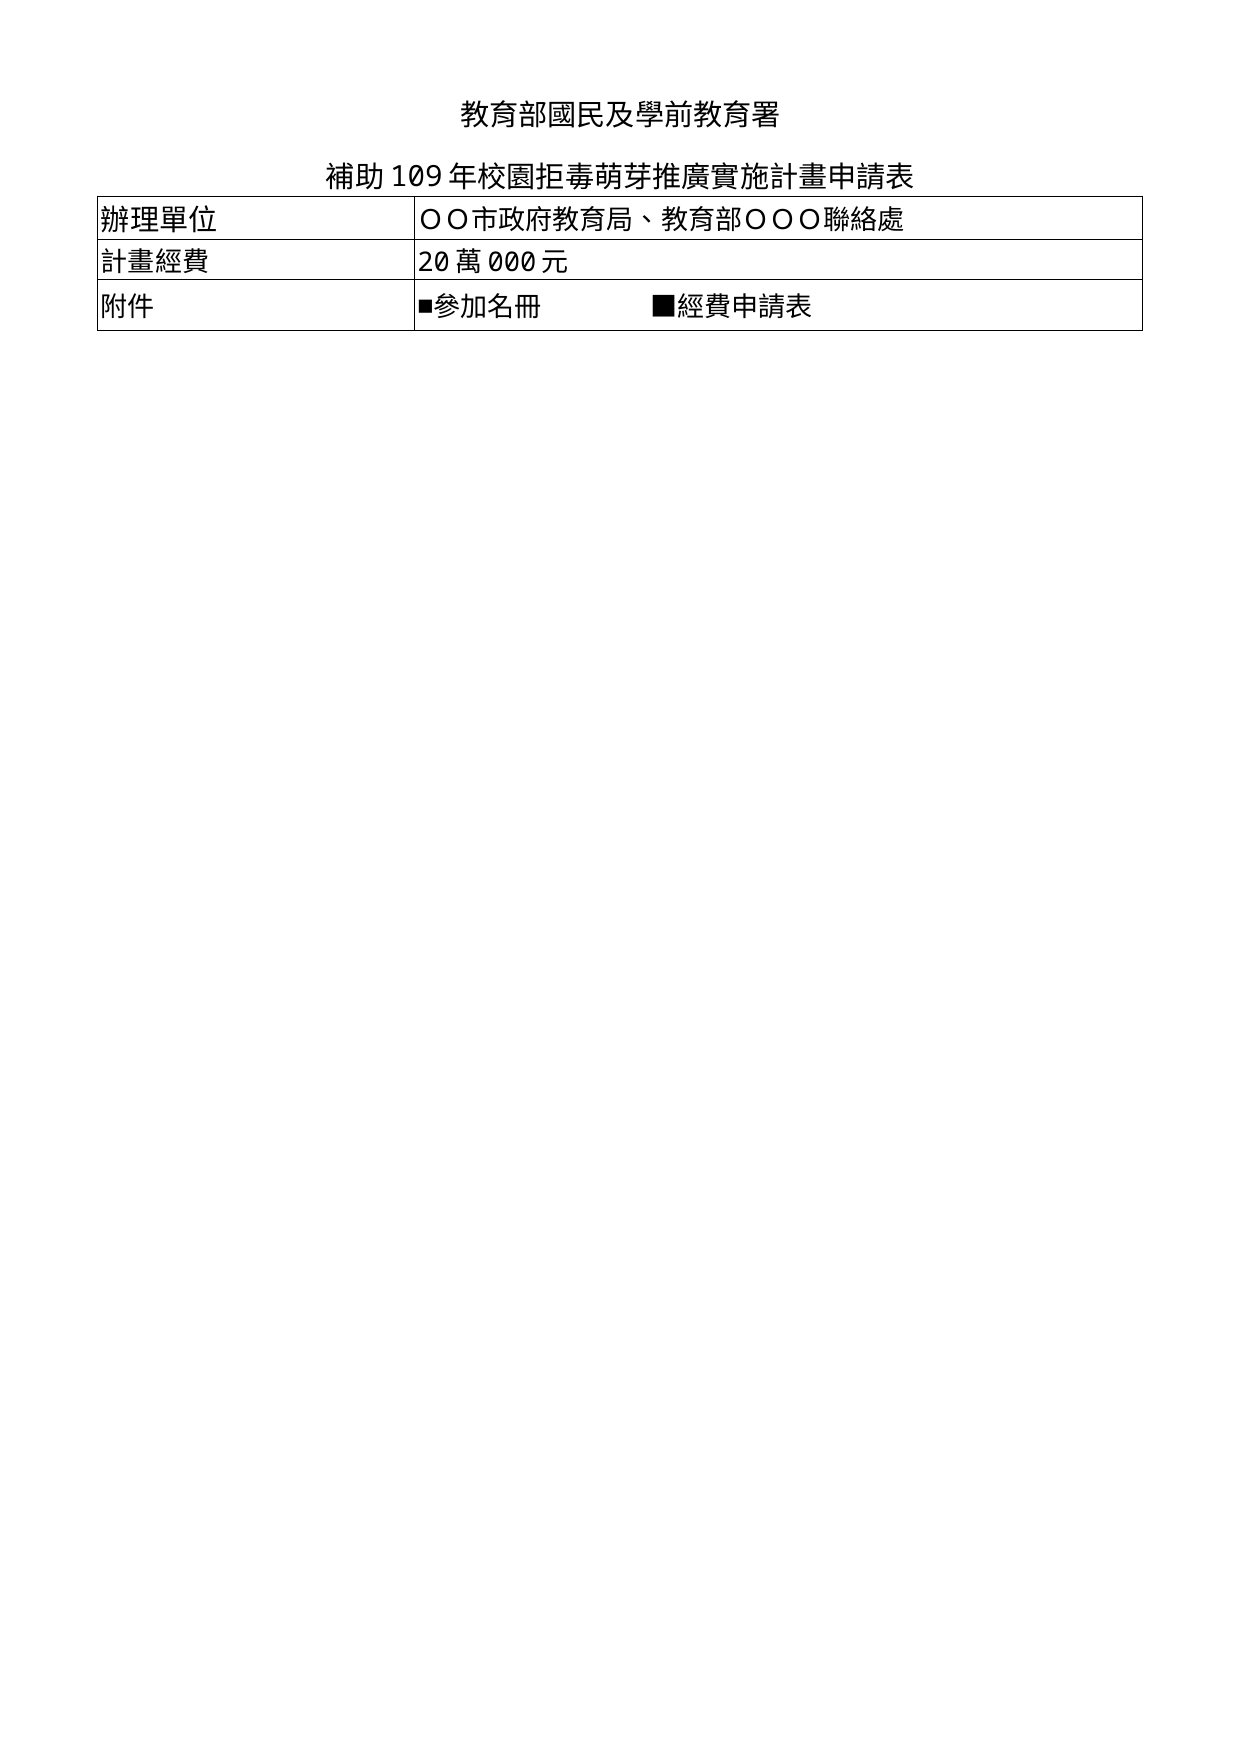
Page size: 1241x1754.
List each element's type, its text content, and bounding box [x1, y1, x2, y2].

text 補助109年校園拒毒萌芽推廣實施計畫申請表 [142, 133, 1098, 196]
text 教育部國民及學前教育署 [142, 71, 1098, 133]
table_header ＯＯ市政府教育局、教育部ＯＯＯ聯絡處 [415, 197, 1142, 239]
table_cell ■參加名冊 ■經費申請表 [415, 280, 1142, 330]
table_cell 計畫經費 [98, 240, 414, 279]
table_header 辦理單位 [98, 197, 414, 239]
table_cell 附件 [98, 280, 414, 330]
table_cell 20萬000元 [415, 240, 1142, 279]
